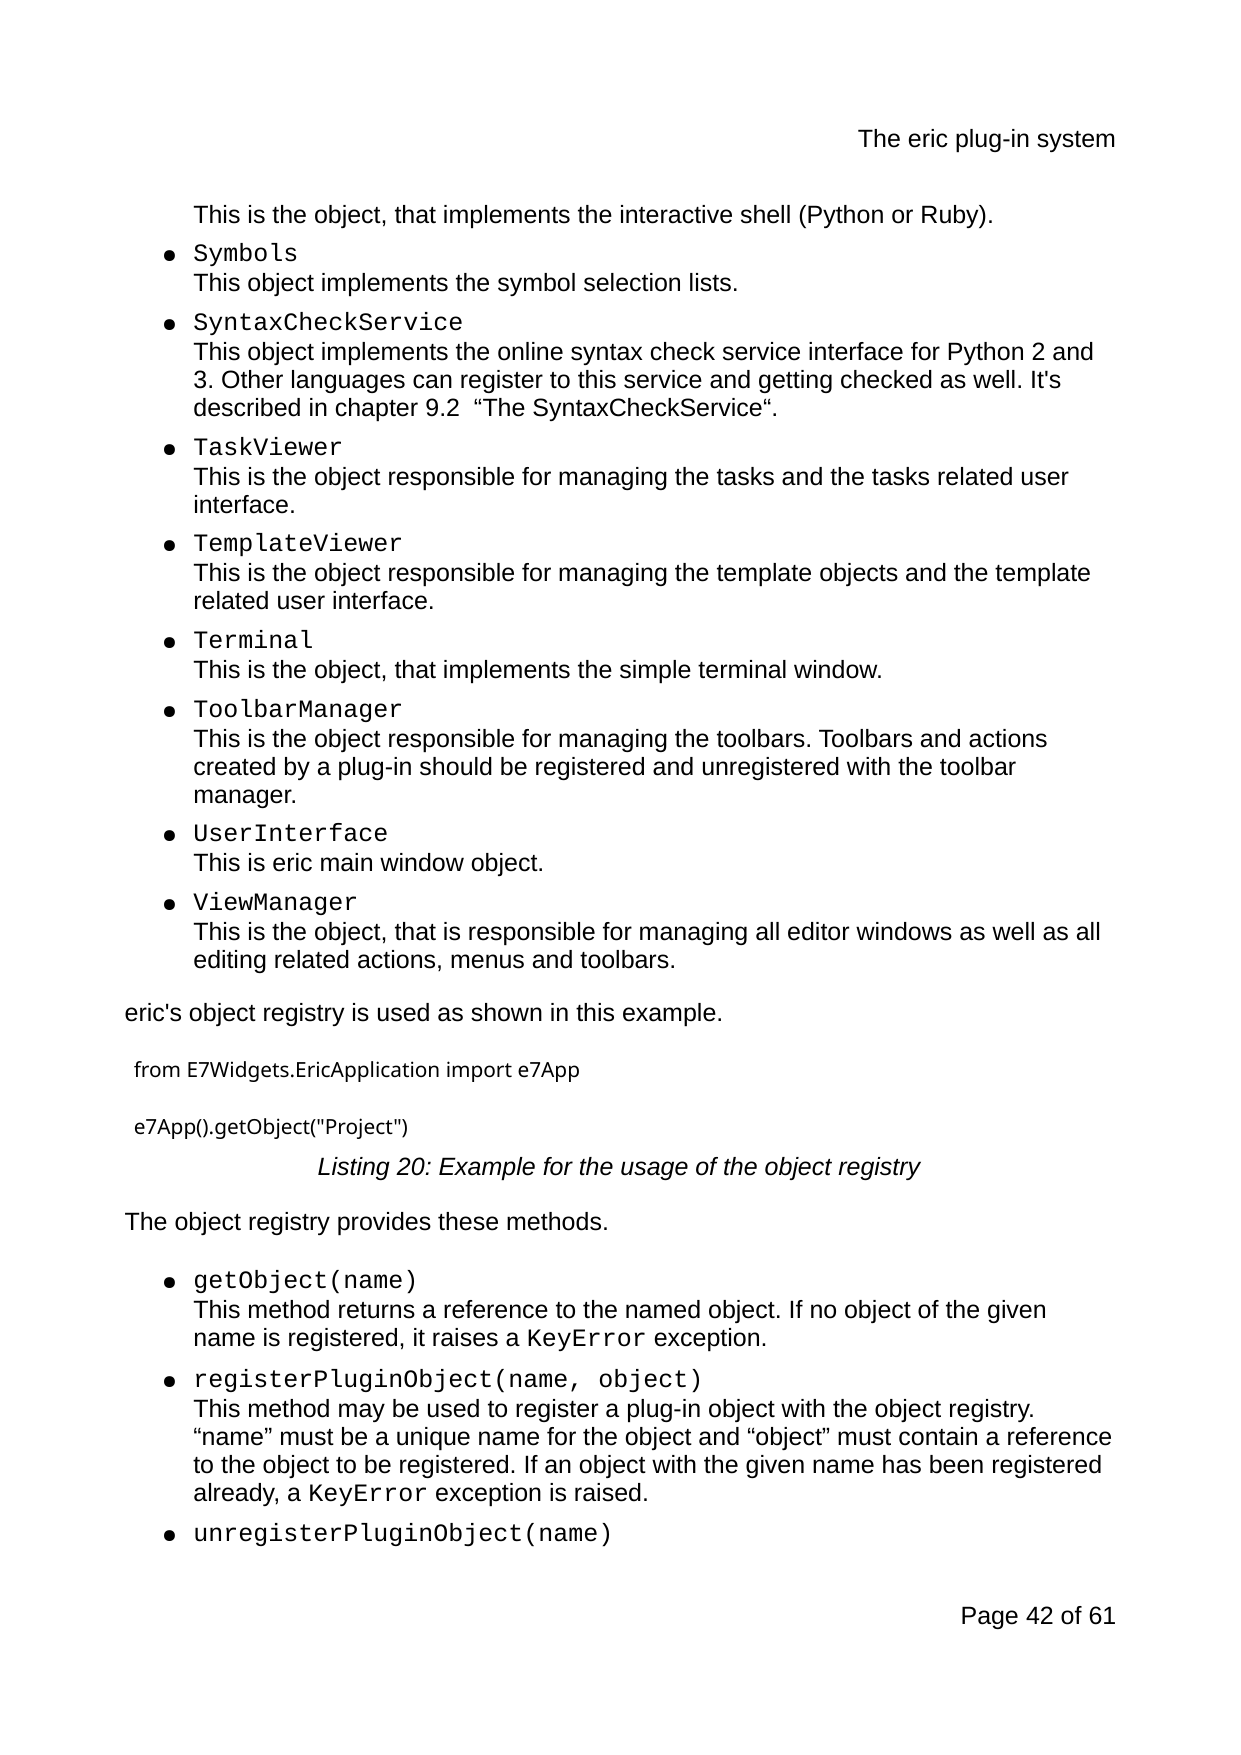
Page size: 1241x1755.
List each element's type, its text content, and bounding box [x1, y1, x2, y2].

text The object registry provides these methods. [118, 1196, 1122, 1242]
list e7App().getObject("Project") [127, 1112, 1113, 1141]
list Listing 20: Example for the usage of the object registry [127, 1147, 1113, 1187]
list unregisterPluginObject(name) [156, 1515, 1122, 1556]
text eric's object registry is used as shown in this example. [118, 993, 1122, 1027]
list TemplateViewer This is the object responsible for managing the template objects and the template related user interface. [156, 525, 1122, 615]
list registerPluginObject(name, object) This method may be used to register a plug-in object with the object registry. “name” must be a unique name for the object and “object” must contain a reference to the object to be registered. If an object with the given name has been registered already, a KeyError exception is raised. [156, 1360, 1122, 1508]
list SyntaxCheckService This object implements the online syntax check service interface for Python 2 and 3. Other languages can register to this service and getting checked as well. It's described in chapter 9.2 “The SyntaxCheckService“. [156, 303, 1122, 422]
list Terminal This is the object, that implements the simple terminal window. [156, 621, 1122, 684]
list Shell This is the object, that implements the interactive shell (Python or Ruby). [156, 194, 1122, 228]
list getObject(name) This method returns a reference to the named object. If no object of the given name is registered, it raises a KeyError exception. [156, 1261, 1122, 1354]
list UserInterface This is eric main window object. [156, 815, 1122, 877]
list from E7Widgets.EricApplication import e7App [127, 1049, 1113, 1084]
list ViewManager This is the object, that is responsible for managing all editor windows as well as all editing related actions, menus and toolbars. [156, 883, 1122, 980]
list Symbols This object implements the symbol selection lists. [156, 235, 1122, 297]
list ToolbarManager This is the object responsible for managing the toolbars. Toolbars and actions created by a plug-in should be registered and unregistered with the toolbar manager. [156, 690, 1122, 808]
list TaskViewer This is the object responsible for managing the tasks and the tasks related user interface. [156, 428, 1122, 518]
